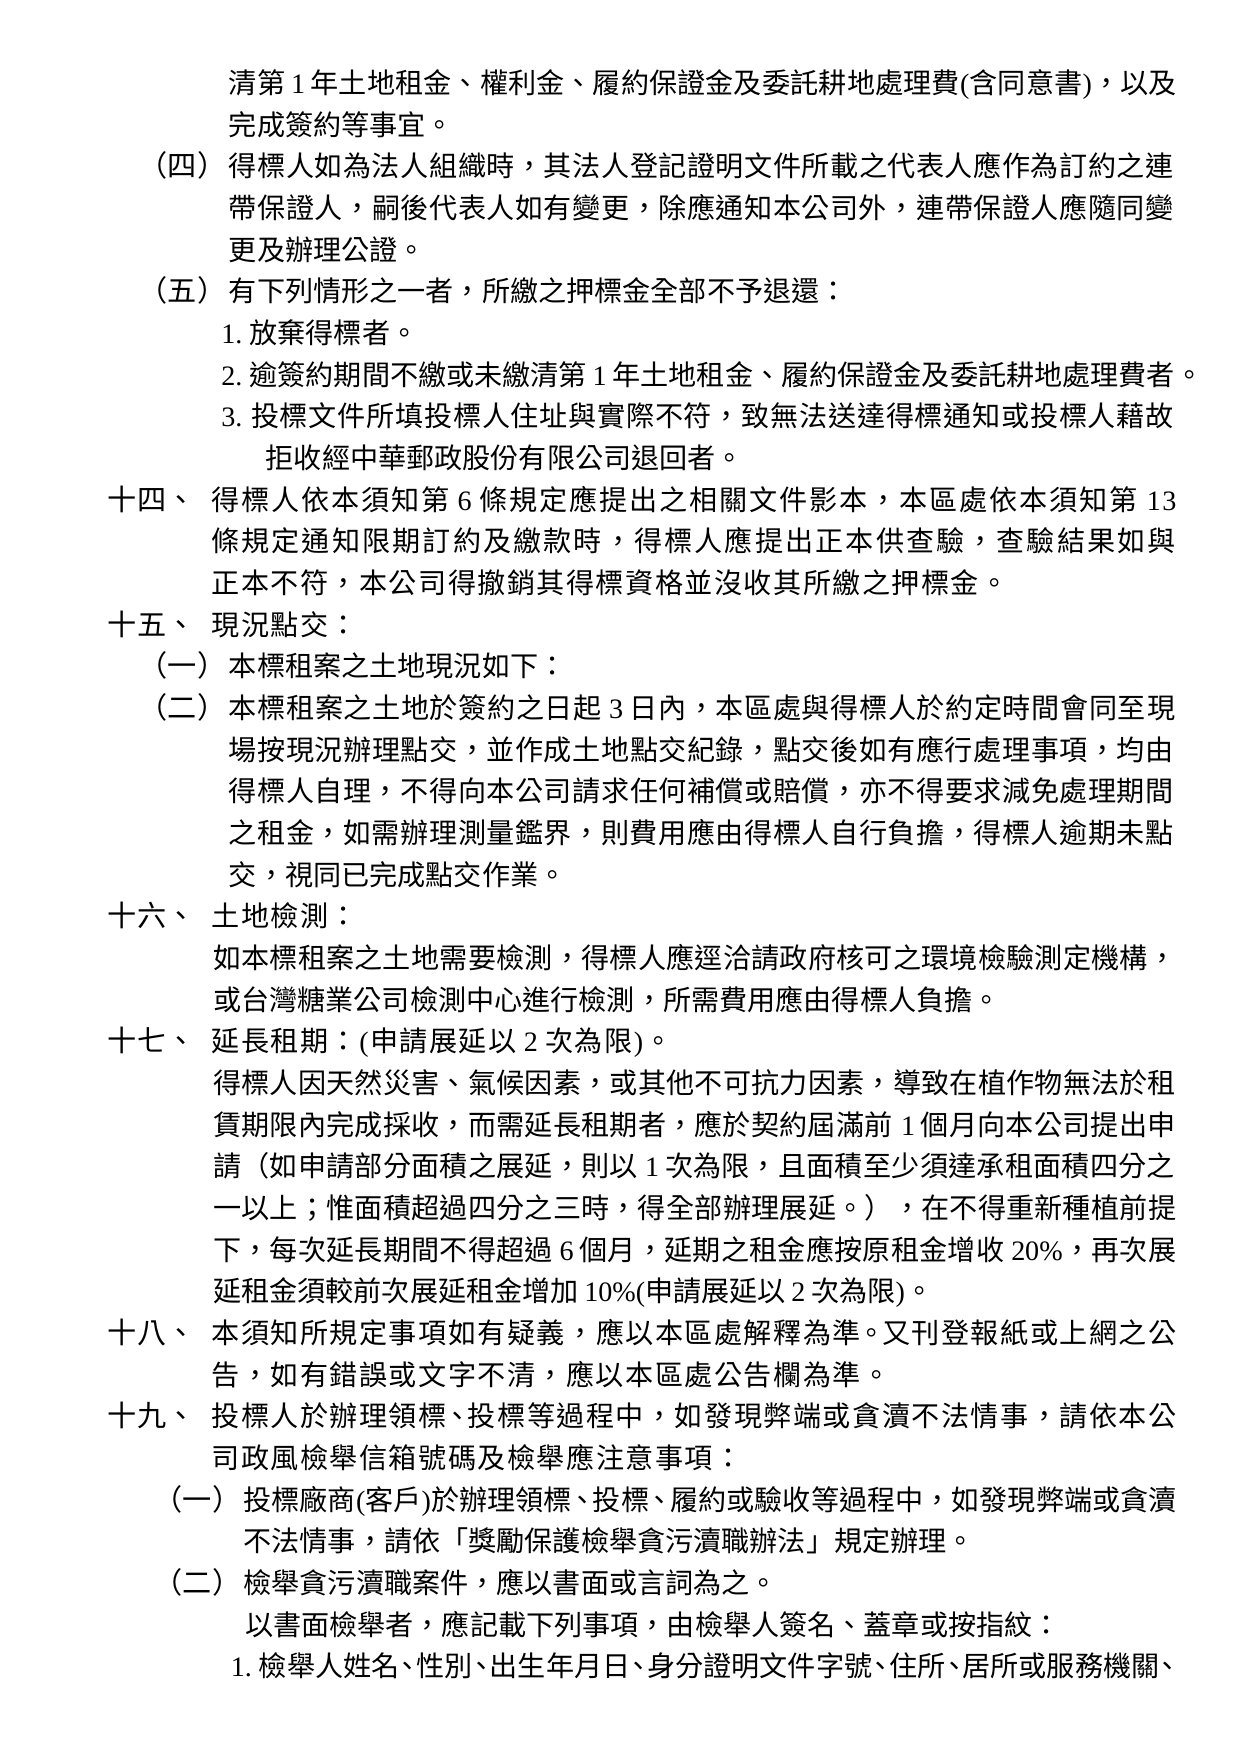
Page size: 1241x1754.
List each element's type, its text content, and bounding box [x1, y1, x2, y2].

list 現況點交： [108, 602, 1176, 643]
list 得標人如為法人組織時，其法人登記證明文件所載之代表人應作為訂約之連帶保證人，嗣後代表人如有變更，除應通知本公司外，連帶保證人應隨同變更及辦理公證。 [138, 143, 1176, 268]
list 本標租案之土地於簽約之日起3日內，本區處與得標人於約定時間會同至現場按現況辦理點交，並作成土地點交紀錄，點交後如有應行處理事項，均由得標人自理，不得向本公司請求任何補償或賠償，亦不得要求減免處理期間之租金，如需辦理測量鑑界，則費用應由得標人自行負擔，得標人逾期未點交，視同已完成點交作業。 [138, 685, 1176, 893]
text 如本標租案之土地需要檢測，得標人應逕洽請政府核可之環境檢驗測定機構，或台灣糖業公司檢測中心進行檢測，所需費用應由得標人負擔。 [213, 935, 1176, 1018]
text 1. 檢舉人姓名、性別、出生年月日、身分證明文件字號、住所、居所或服務機關、學校、團體及被檢舉人之姓名或其他足資辨別之特徵。 [231, 1643, 1176, 1685]
text 3. 投標文件所填投標人住址與實際不符，致無法送達得標通知或投標人藉故拒收經中華郵政股份有限公司退回者。 [221, 393, 1176, 477]
list 本須知所規定事項如有疑義，應以本區處解釋為準。又刊登報紙或上網之公告，如有錯誤或文字不清，應以本區處公告欄為準。 [108, 1310, 1176, 1393]
text 1. 放棄得標者。 [221, 310, 1176, 352]
list 土地檢測： [108, 893, 1176, 935]
list 投標人於辦理領標、投標等過程中，如發現弊端或貪瀆不法情事，請依本公司政風檢舉信箱號碼及檢舉應注意事項： [108, 1393, 1176, 1477]
text 得標人因天然災害、氣候因素，或其他不可抗力因素，導致在植作物無法於租賃期限內完成採收，而需延長租期者，應於契約屆滿前1個月向本公司提出申請（如申請部分面積之展延，則以1次為限，且面積至少須達承租面積四分之一以上；惟面積超過四分之三時，得全部辦理展延。），在不得重新種植前提下，每次延長期間不得超過6個月，延期之租金應按原租金增收20%，再次展延租金須較前次展延租金增加10%(申請展延以2次為限)。 [213, 1060, 1176, 1310]
list 原承租人放棄優先承租時，最高標人應於本區處得標通知達到之次日起15日內，至本區處繳清第1年土地租金、權利金、履約保證金(所繳押標金得抵繳部分履約保證金)及委託耕地處理費(含同意書)，並依本投標須知附件「農業用地租賃契約書」之內容，與本公司完成簽約。逾期或通知不到視為放棄優先承租，所繳押標金不予退還。本區處並得通知次高標人依序按決標價決標，並限期繳清第1年土地租金、權利金、履約保證金及委託耕地處理費(含同意書)，以及完成簽約等事宜。 [138, 60, 1176, 143]
list 檢舉貪污瀆職案件，應以書面或言詞為之。 [153, 1560, 1176, 1602]
text 2. 逾簽約期間不繳或未繳清第1年土地租金、履約保證金及委託耕地處理費者。 [221, 352, 1176, 393]
text 以書面檢舉者，應記載下列事項，由檢舉人簽名、蓋章或按指紋： [245, 1602, 1176, 1643]
list 得標人依本須知第6條規定應提出之相關文件影本，本區處依本須知第13條規定通知限期訂約及繳款時，得標人應提出正本供查驗，查驗結果如與正本不符，本公司得撤銷其得標資格並沒收其所繳之押標金。 [108, 477, 1176, 602]
list 延長租期：(申請展延以2次為限)。 [108, 1018, 1176, 1060]
list 有下列情形之一者，所繳之押標金全部不予退還： [138, 268, 1176, 310]
list 投標廠商(客戶)於辦理領標、投標、履約或驗收等過程中，如發現弊端或貪瀆不法情事，請依「獎勵保護檢舉貪污瀆職辦法」規定辦理。 [153, 1477, 1176, 1560]
list 本標租案之土地現況如下： [138, 643, 1176, 685]
